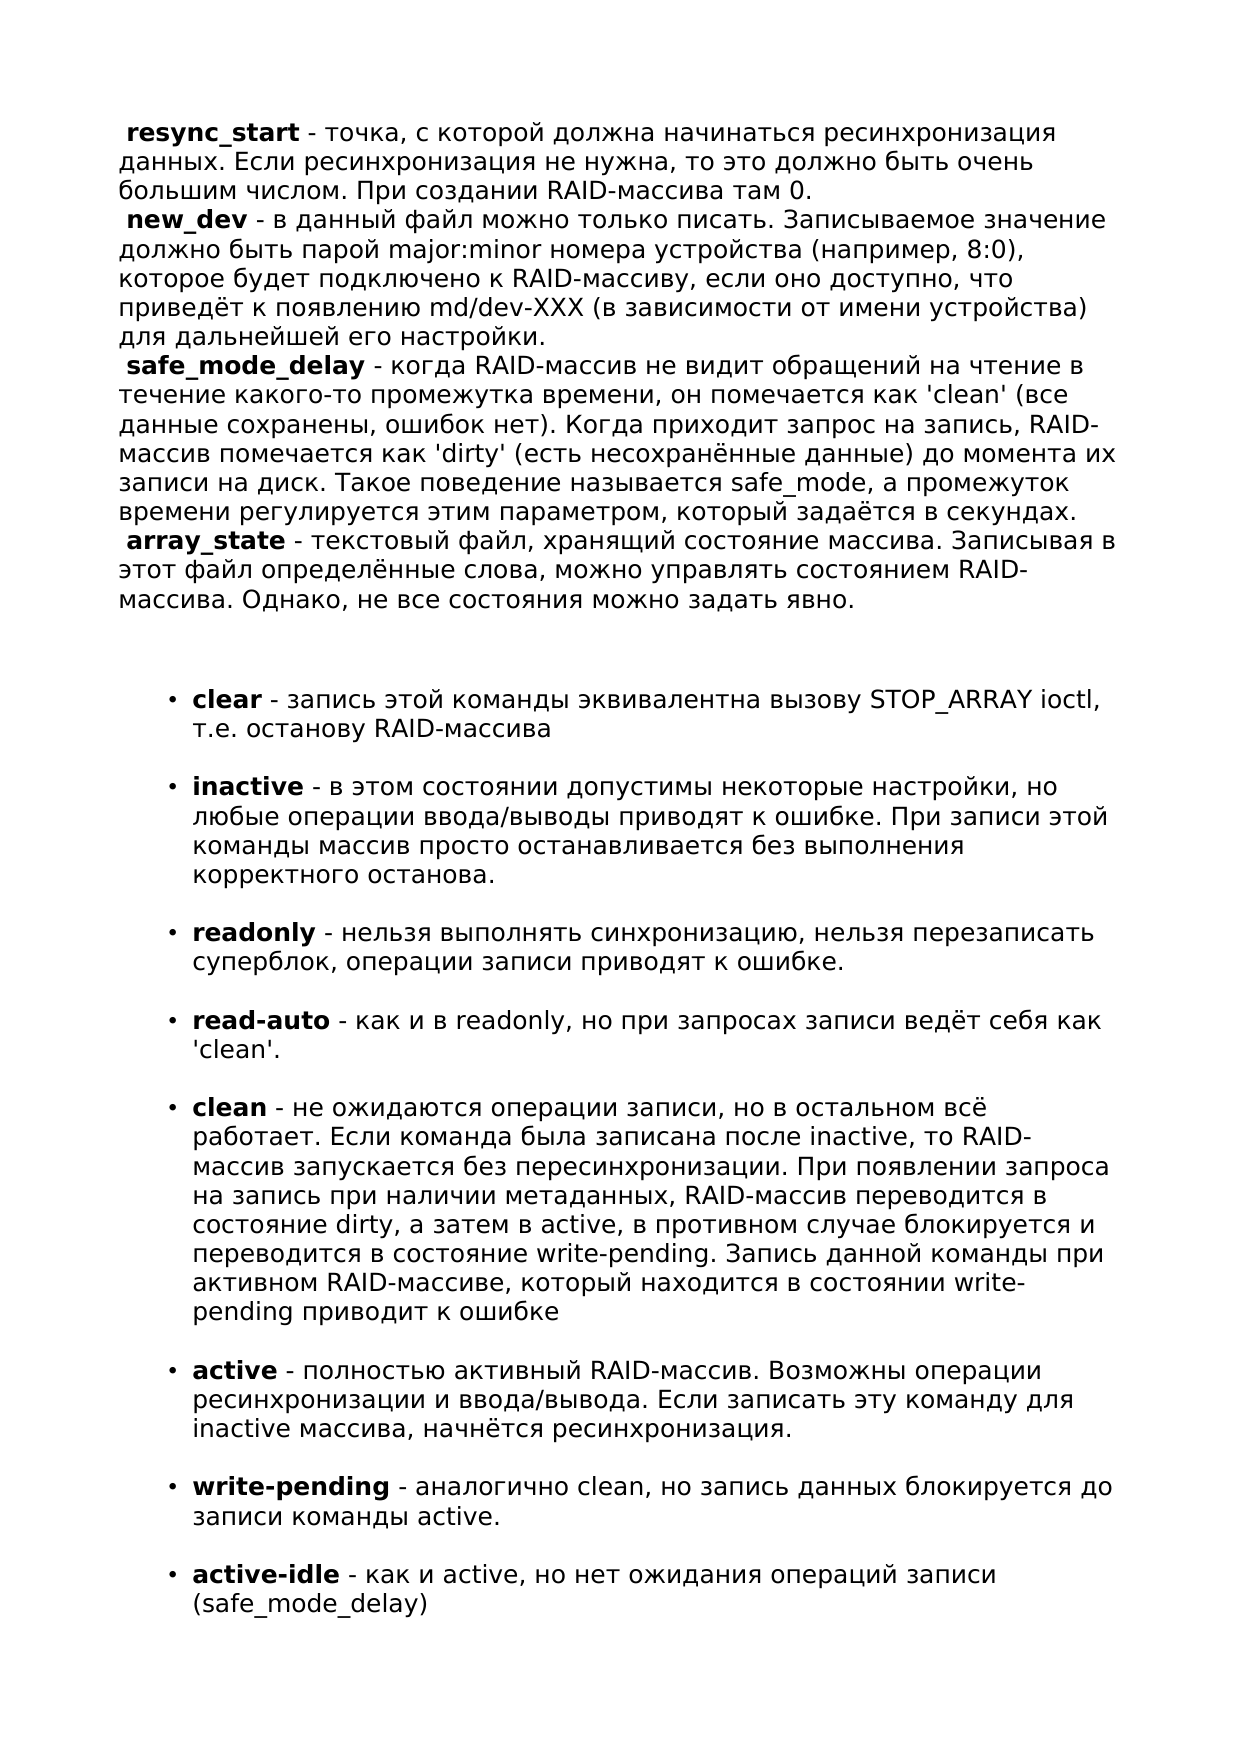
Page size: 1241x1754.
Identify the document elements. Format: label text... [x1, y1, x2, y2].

text resync_start - точка, с которой должна начинаться ресинхронизация данных. Если ресинхронизация не нужна, то это должно быть очень большим числом. При создании RAID-массива там 0. new_dev - в данный файл можно только писать. Записываемое значение должно быть парой major:minor номера устройства (например, 8:0), которое будет подключено к RAID-массиву, если оно доступно, что приведёт к появлению md/dev-XXX (в зависимости от имени устройства) для дальнейшей его настройки. safe_mode_delay - когда RAID-массив не видит обращений на чтение в течение какого-то промежутка времени, он помечается как 'clean' (все данные сохранены, ошибок нет). Когда приходит запрос на запись, RAID-массив помечается как 'dirty' (есть несохранённые данные) до момента их записи на диск. Такое поведение называется safe_mode, а промежуток времени регулируется этим параметром, который задаётся в секундах. array_state - текстовый файл, хранящий состояние массива. Записывая в этот файл определённые слова, можно управлять состоянием RAID-массива. Однако, не все состояния можно задать явно. [118, 118, 1122, 643]
list readonly - нельзя выполнять синхронизацию, нельзя перезаписать суперблок, операции записи приводят к ошибке. [177, 918, 1122, 1006]
list write-pending - аналогично clean, но запись данных блокируется до записи команды active. [177, 1473, 1122, 1560]
list active - полностью активный RAID-массив. Возможны операции ресинхронизации и ввода/вывода. Если записать эту команду для inactive массива, начнётся ресинхронизация. [177, 1356, 1122, 1473]
list inactive - в этом состоянии допустимы некоторые настройки, но любые операции ввода/выводы приводят к ошибке. При записи этой команды массив просто останавливается без выполнения корректного останова. [177, 773, 1122, 918]
list clear - запись этой команды эквивалентна вызову STOP_ARRAY ioctl, т.е. останову RAID-массива [177, 685, 1122, 773]
list active-idle - как и active, но нет ожидания операций записи (safe_mode_delay) [177, 1560, 1122, 1618]
list clean - не ожидаются операции записи, но в остальном всё работает. Если команда была записана после inactive, то RAID-массив запускается без пересинхронизации. При появлении запроса на запись при наличии метаданных, RAID-массив переводится в состояние dirty, а затем в active, в противном случае блокируется и переводится в состояние write-pending. Запись данной команды при активном RAID-массиве, который находится в состоянии write-pending приводит к ошибке [177, 1093, 1122, 1356]
list read-auto - как и в readonly, но при запросах записи ведёт себя как 'clean'. [177, 1006, 1122, 1093]
